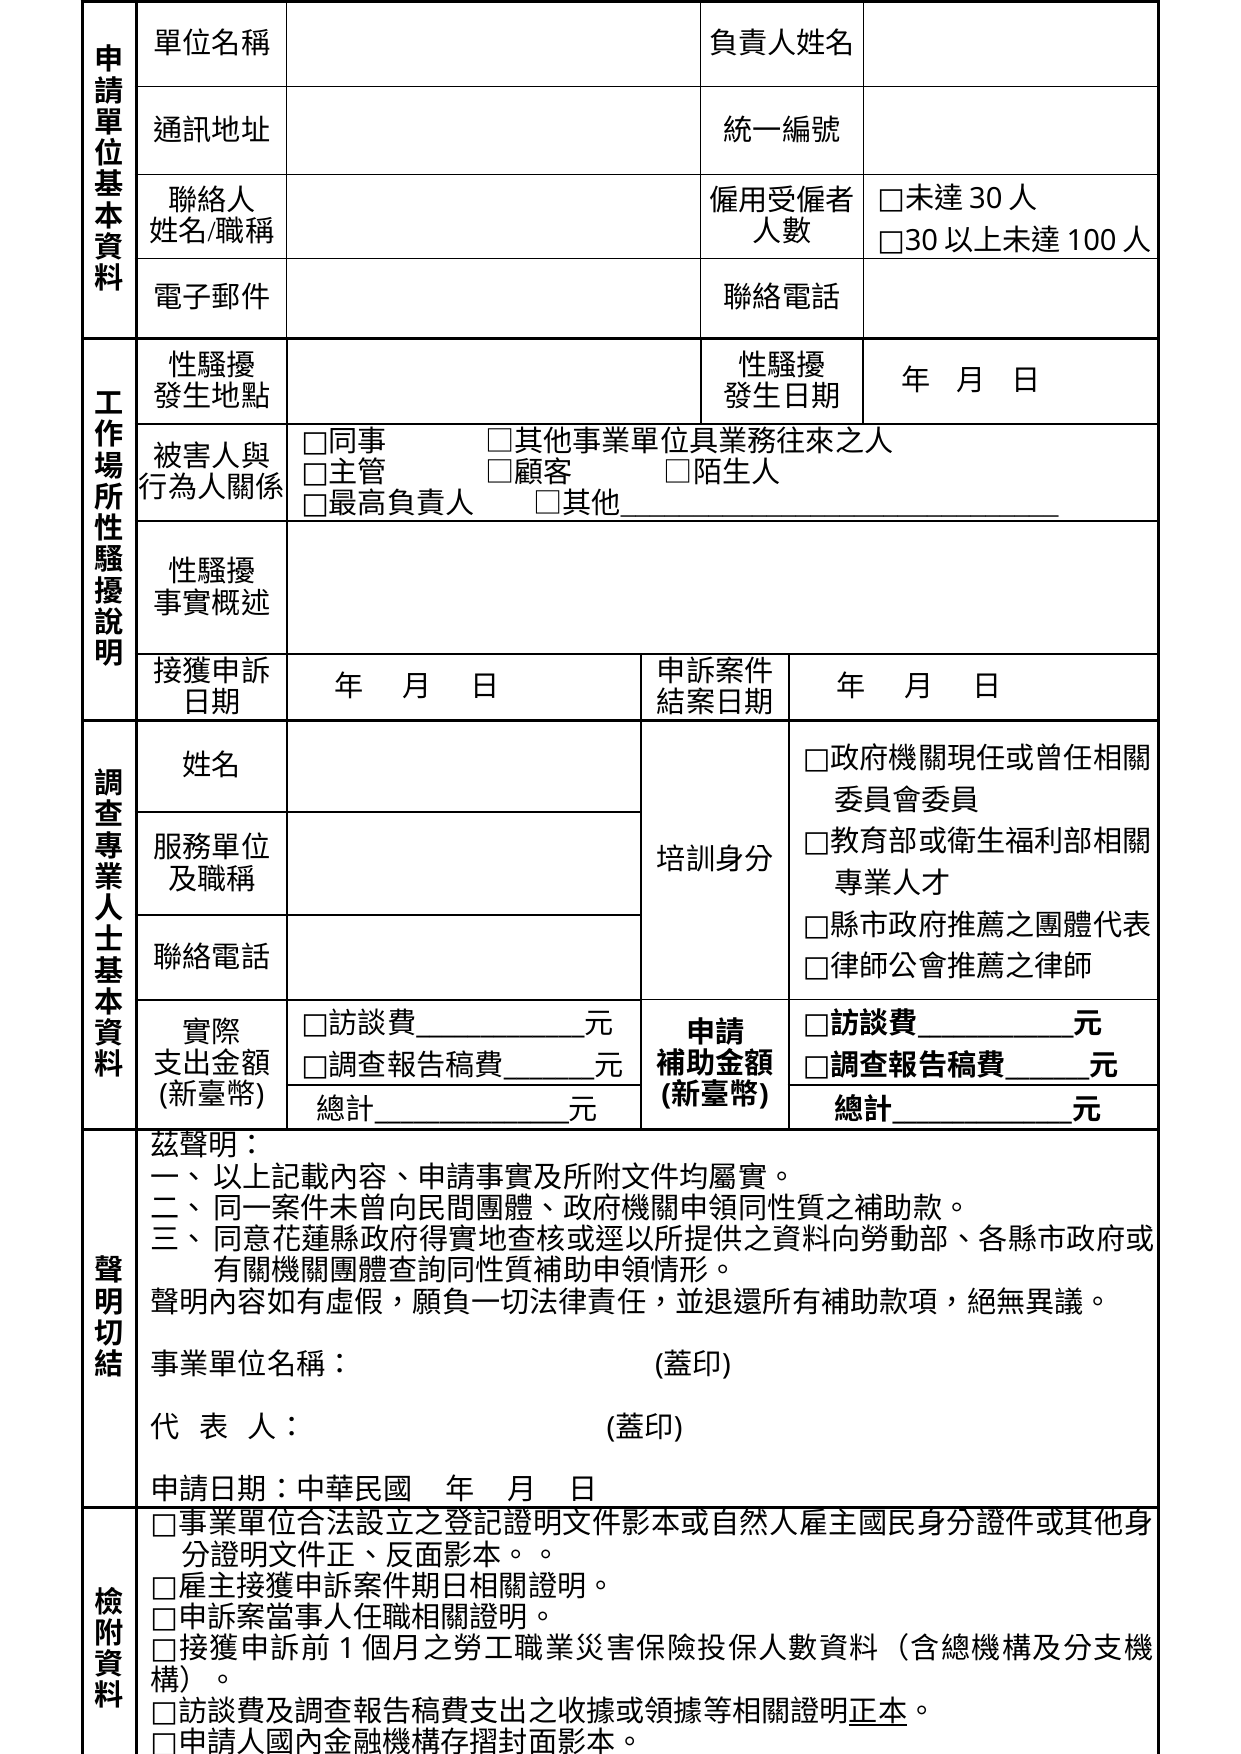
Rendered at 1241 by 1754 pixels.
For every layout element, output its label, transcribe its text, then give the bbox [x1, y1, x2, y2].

table_cell □同事 □其他事業單位具業務往來之人 □主管 □顧客 □陌生人 □最高負責人 □其他______________________________ [288, 425, 1157, 520]
table_cell 通訊地址 [138, 87, 286, 174]
table_cell [288, 813, 640, 914]
table_cell □訪談費_____________元 □調查報告稿費_______元 [288, 1001, 640, 1084]
table_cell 培訓身分 [642, 722, 788, 998]
table_cell [287, 175, 700, 258]
table_cell 年 月 日 [790, 655, 1157, 719]
table_cell [287, 259, 700, 337]
table_cell 工作場所性騷擾說明 [84, 340, 135, 719]
table_cell 聯絡電話 [701, 259, 863, 337]
table_cell 性騷擾 發生地點 [138, 340, 286, 423]
table_cell [287, 87, 700, 174]
table_cell 電子郵件 [138, 259, 286, 337]
table_cell 申請 補助金額(新臺幣) [642, 1000, 788, 1128]
table_cell □未達30人 □30以上未達100人 [864, 175, 1157, 258]
table_cell [288, 916, 640, 998]
table_cell □政府機關現任或曾任相關委員會委員 □教育部或衛生福利部相關專業人才 □縣市政府推薦之團體代表 □律師公會推薦之律師 [790, 722, 1157, 998]
table_cell 性騷擾 事實概述 [138, 522, 286, 653]
table_cell 年 月 日 [288, 655, 640, 719]
table_cell 接獲申訴 日期 [138, 655, 286, 719]
table_cell □訪談費_____________元 □調查報告稿費_______元 [790, 1000, 1157, 1084]
table_cell 年 月 日 [864, 340, 1157, 423]
table_cell 姓名 [138, 722, 286, 811]
table_cell [864, 87, 1157, 174]
table_cell 調查專業人士基本資料 [84, 722, 135, 1128]
table_cell [288, 522, 1157, 653]
table_cell 性騷擾 發生日期 [702, 340, 862, 423]
table_cell 實際 支出金額(新臺幣) [138, 1001, 286, 1128]
table_cell 僱用受僱者人數 [701, 175, 863, 258]
table_cell 總計_______________元 [790, 1086, 1157, 1128]
table_header [287, 3, 700, 86]
table_cell 總計_______________元 [288, 1086, 640, 1128]
table_cell 茲聲明： 以上記載內容、申請事實及所附文件均屬實。 同一案件未曾向民間團體、政府機關申領同性質之補助款。 同意花蓮縣政府得實地查核或逕以所提供之資料向勞動部、各縣市政府或有關機關團體查詢同性質補助申領情形。 聲明內容如有虛假，願負一切法律責任，並退還所有補助款項，絕無異議。 事業單位名稱： (蓋印) 代 表 人： (蓋印) 申請日期：中華民國 年 月 日 [138, 1131, 1157, 1506]
table_cell 檢附資料 [84, 1509, 135, 1754]
table_cell 服務單位 及職稱 [138, 813, 286, 914]
table_header [864, 3, 1157, 86]
table_cell 聯絡人 姓名/職稱 [138, 175, 286, 258]
table_cell [288, 722, 640, 811]
table_cell [864, 259, 1157, 337]
table_cell [288, 340, 700, 423]
table_cell 統一編號 [701, 87, 863, 174]
table_header 申請單位基本資料 [84, 3, 135, 337]
table_cell 被害人與 行為人關係 [138, 425, 286, 520]
table_cell 聯絡電話 [138, 916, 286, 998]
table_cell 申訴案件 結案日期 [642, 655, 788, 719]
table_header 負責人姓名 [701, 3, 863, 86]
table_header 單位名稱 [138, 3, 286, 86]
table_cell □事業單位合法設立之登記證明文件影本或自然人雇主國民身分證件或其他身分證明文件正、反面影本。。 □雇主接獲申訴案件期日相關證明。 □申訴案當事人任職相關證明。 □接獲申訴前1個月之勞工職業災害保險投保人數資料（含總機構及分支機構）。 □訪談費及調查報告稿費支出之收據或領據等相關證明正本。 □申請人國內金融機構存摺封面影本。 □其他經本府指定之文件。 [138, 1509, 1157, 1754]
table_cell 聲明切結 [84, 1131, 135, 1506]
